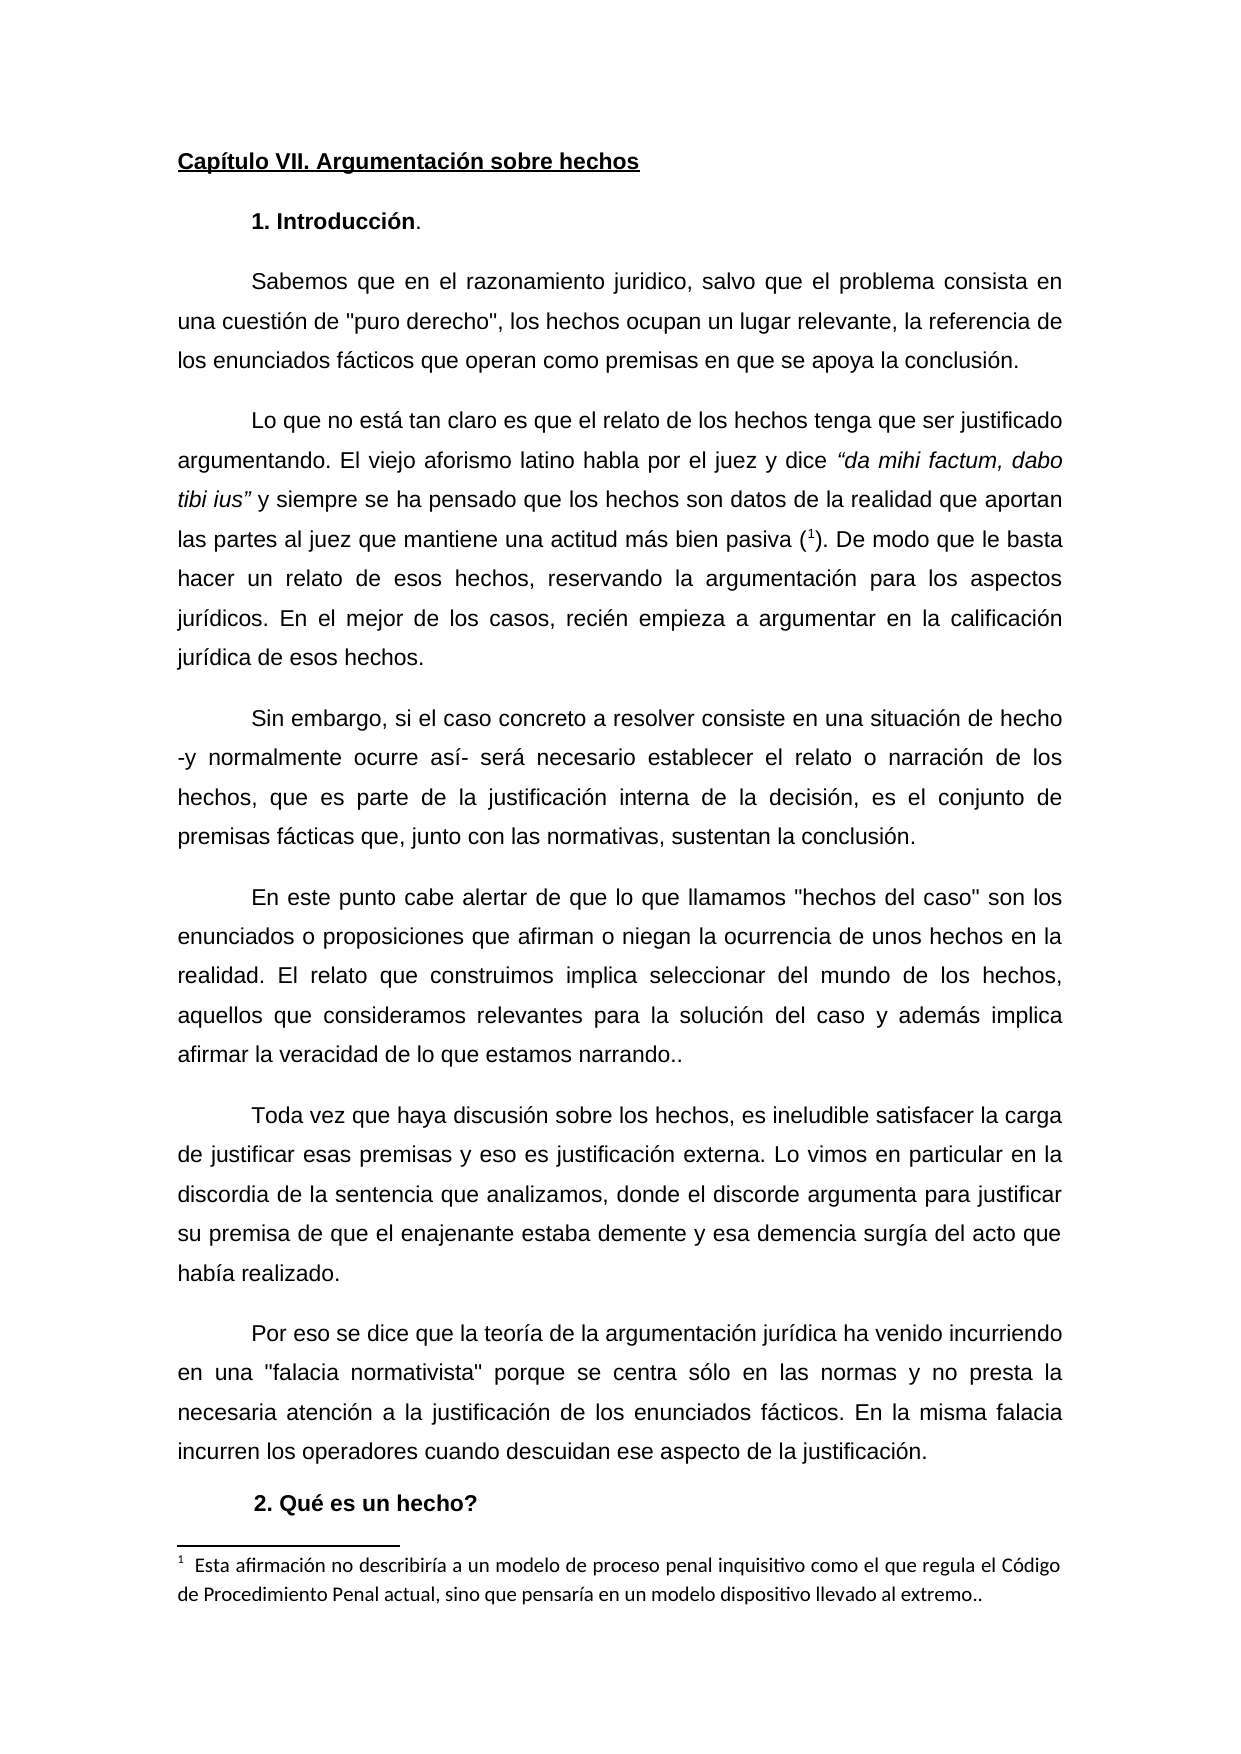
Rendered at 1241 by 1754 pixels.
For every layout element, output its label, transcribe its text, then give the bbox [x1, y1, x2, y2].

text Capítulo VII. Argumentación sobre hechos [177, 148, 1063, 174]
text Toda vez que haya discusión sobre los hechos, es ineludible satisfacer la carga de justificar esas premisas y eso es justificación externa. Lo vimos en particular en la discordia de la sentencia que analizamos, donde el discorde argumenta para justificar su premisa de que el enajenante estaba demente y esa demencia surgía del acto que había realizado. [177, 1102, 1063, 1286]
text Sabemos que en el razonamiento juridico, salvo que el problema consista en una cuestión de "puro derecho", los hechos ocupan un lugar relevante, la referencia de los enunciados fácticos que operan como premisas en que se apoya la conclusión. [177, 268, 1063, 373]
text En este punto cabe alertar de que lo que llamamos "hechos del caso" son los enunciados o proposiciones que afirman o niegan la ocurrencia de unos hechos en la realidad. El relato que construimos implica seleccionar del mundo de los hechos, aquellos que consideramos relevantes para la solución del caso y además implica afirmar la veracidad de lo que estamos narrando.. [177, 883, 1063, 1068]
text 2. Qué es un hecho? [177, 1490, 1063, 1517]
text Lo que no está tan claro es que el relato de los hechos tenga que ser justificado argumentando. El viejo aforismo latino habla por el juez y dice “da mihi factum, dabo tibi ius” y siempre se ha pensado que los hechos son datos de la realidad que aportan las partes al juez que mantiene una actitud más bien pasiva (). De modo que le basta hacer un relato de esos hechos, reservando la argumentación para los aspectos jurídicos. En el mejor de los casos, recién empieza a argumentar en la calificación jurídica de esos hechos. [177, 407, 1063, 671]
text Sin embargo, si el caso concreto a resolver consiste en una situación de hecho -y normalmente ocurre así- será necesario establecer el relato o narración de los hechos, que es parte de la justificación interna de la decisión, es el conjunto de premisas fácticas que, junto con las normativas, sustentan la conclusión. [177, 705, 1063, 849]
text 1. Introducción. [177, 208, 1063, 234]
text Esta afirmación no describiría a un modelo de proceso penal inquisitivo como el que regula el Código de Procedimiento Penal actual, sino que pensaría en un modelo dispositivo llevado al extremo.. [177, 1552, 1063, 1606]
text Por eso se dice que la teoría de la argumentación jurídica ha venido incurriendo en una "falacia normativista" porque se centra sólo en las normas y no presta la necesaria atención a la justificación de los enunciados fácticos. En la misma falacia incurren los operadores cuando descuidan ese aspecto de la justificación. [177, 1320, 1063, 1465]
